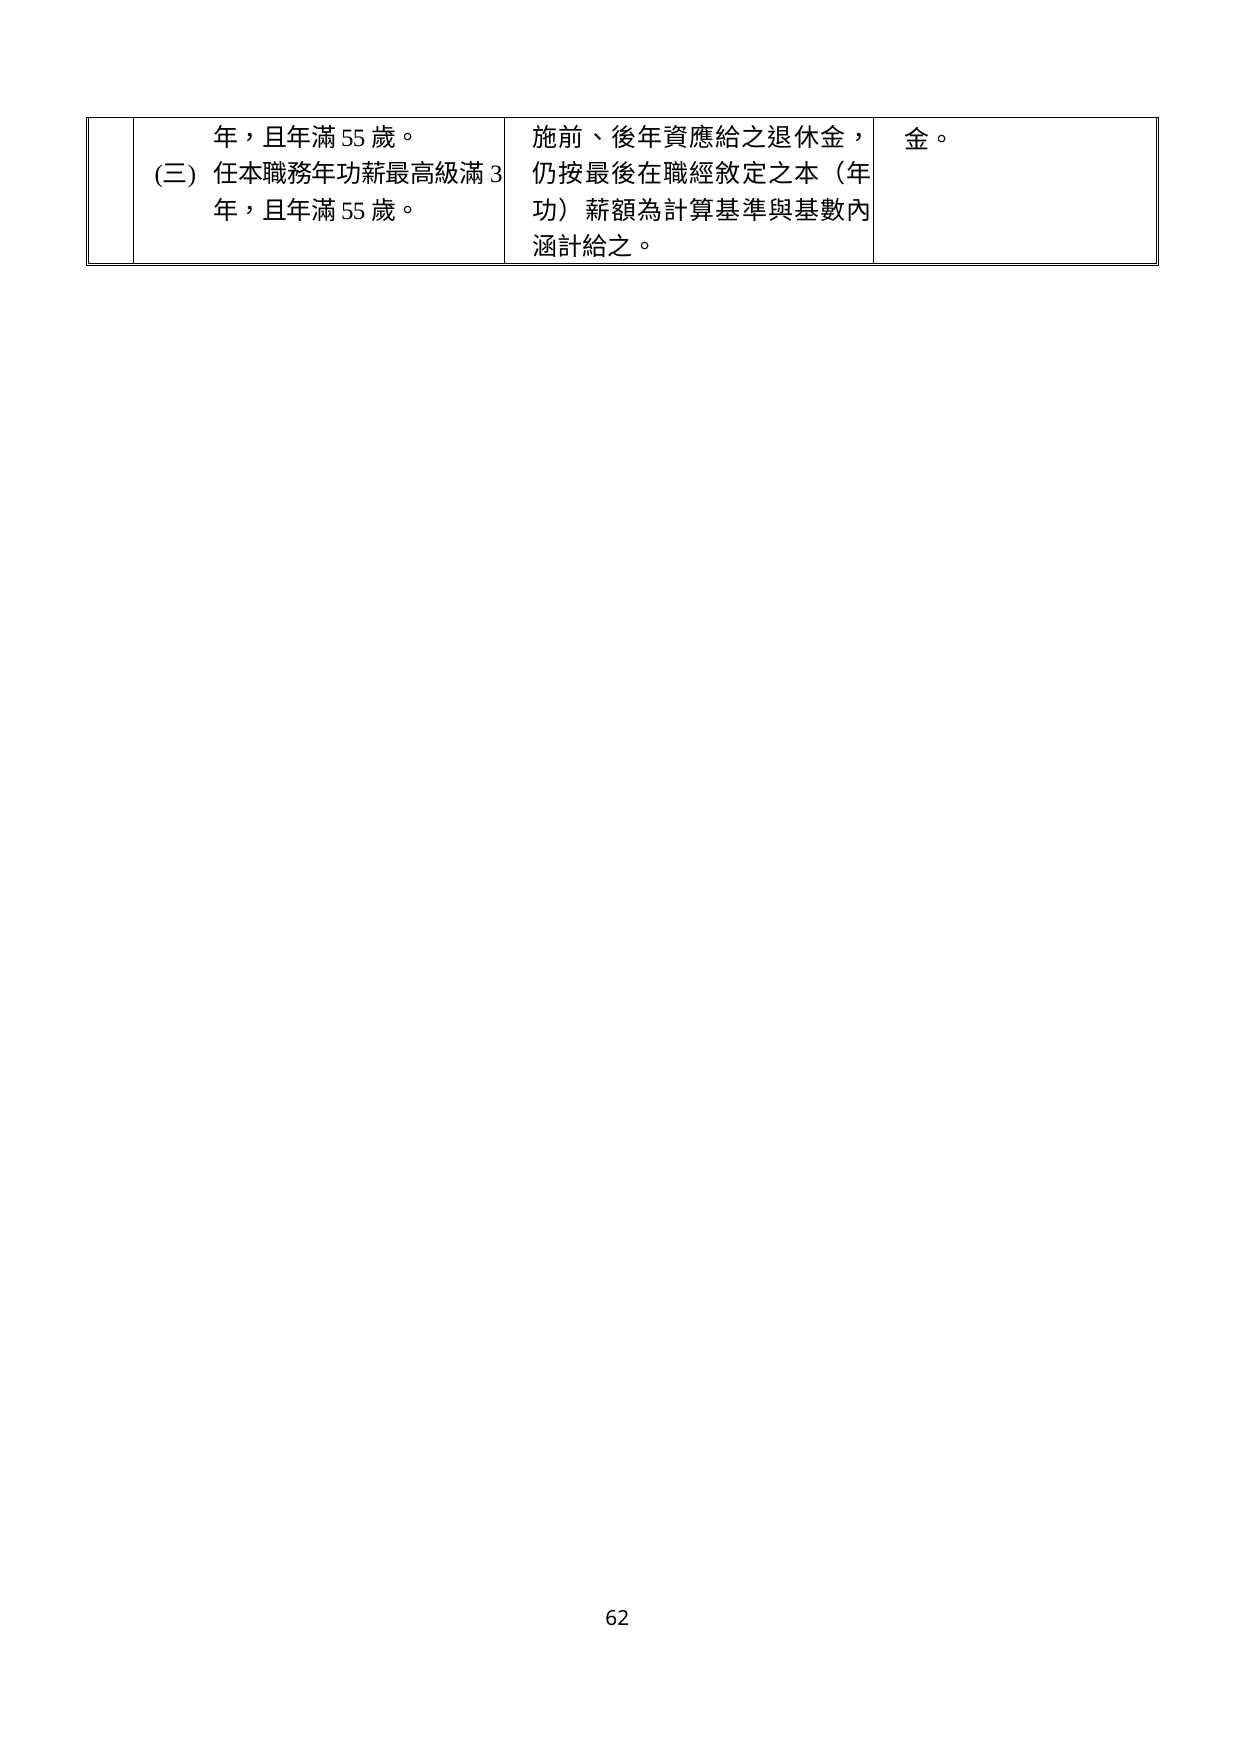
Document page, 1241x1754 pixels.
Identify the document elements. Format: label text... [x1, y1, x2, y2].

table_cell 金。 [874, 118, 1156, 263]
table_cell [89, 118, 133, 263]
table_cell 施前、後年資應給之退休金，仍按最後在職經敘定之本（年功）薪額為計算基準與基數內涵計給之。 [505, 118, 873, 263]
table_cell 一、任職 5 年以上，年滿 60 歲者。二、任職滿 25 年者。 ※對所任職務有體能上之限制者，第一項年齡得酌予降低，但不得少於 55 歲。 ※具原住民身分者，第一項年齡降為 55 歲。 三、任職滿 15 年以上，有下列情形之一者： （一）出具經中央衛生主管機關評鑑合格醫院開立已達公教人員保險失能給付標準所訂半失能以上之證明或經鑑定符合中央衛生主管機關所定身心障礙等級為重度以上等級。 （二）罹患末期之惡性腫瘤或為安寧緩和醫療條例第 3 條第 2款所稱之末期病人，且繳有合格醫院出具之證明。 （三）領有權責機關核發之全民健康保險永久重大傷病證明，並經服務學校認定不能從事本職工作，亦無法擔任其他相當工作。 （四）符合法定身心障礙資格，且經依勞工保險條例第54 條之 1 所定個別化專業評估機制，出具為終生無工作能力之證明。 四、教職員配合學校停辦、合併或組織變更，經服務學校依法令辦理精簡並符合下列情形之一者： 任職滿 20 年。 任職滿 10 年而未滿 20 年，且年滿 55 歲。 任本職務年功薪最高級滿 3年，且年滿 55 歲。 [134, 118, 504, 263]
